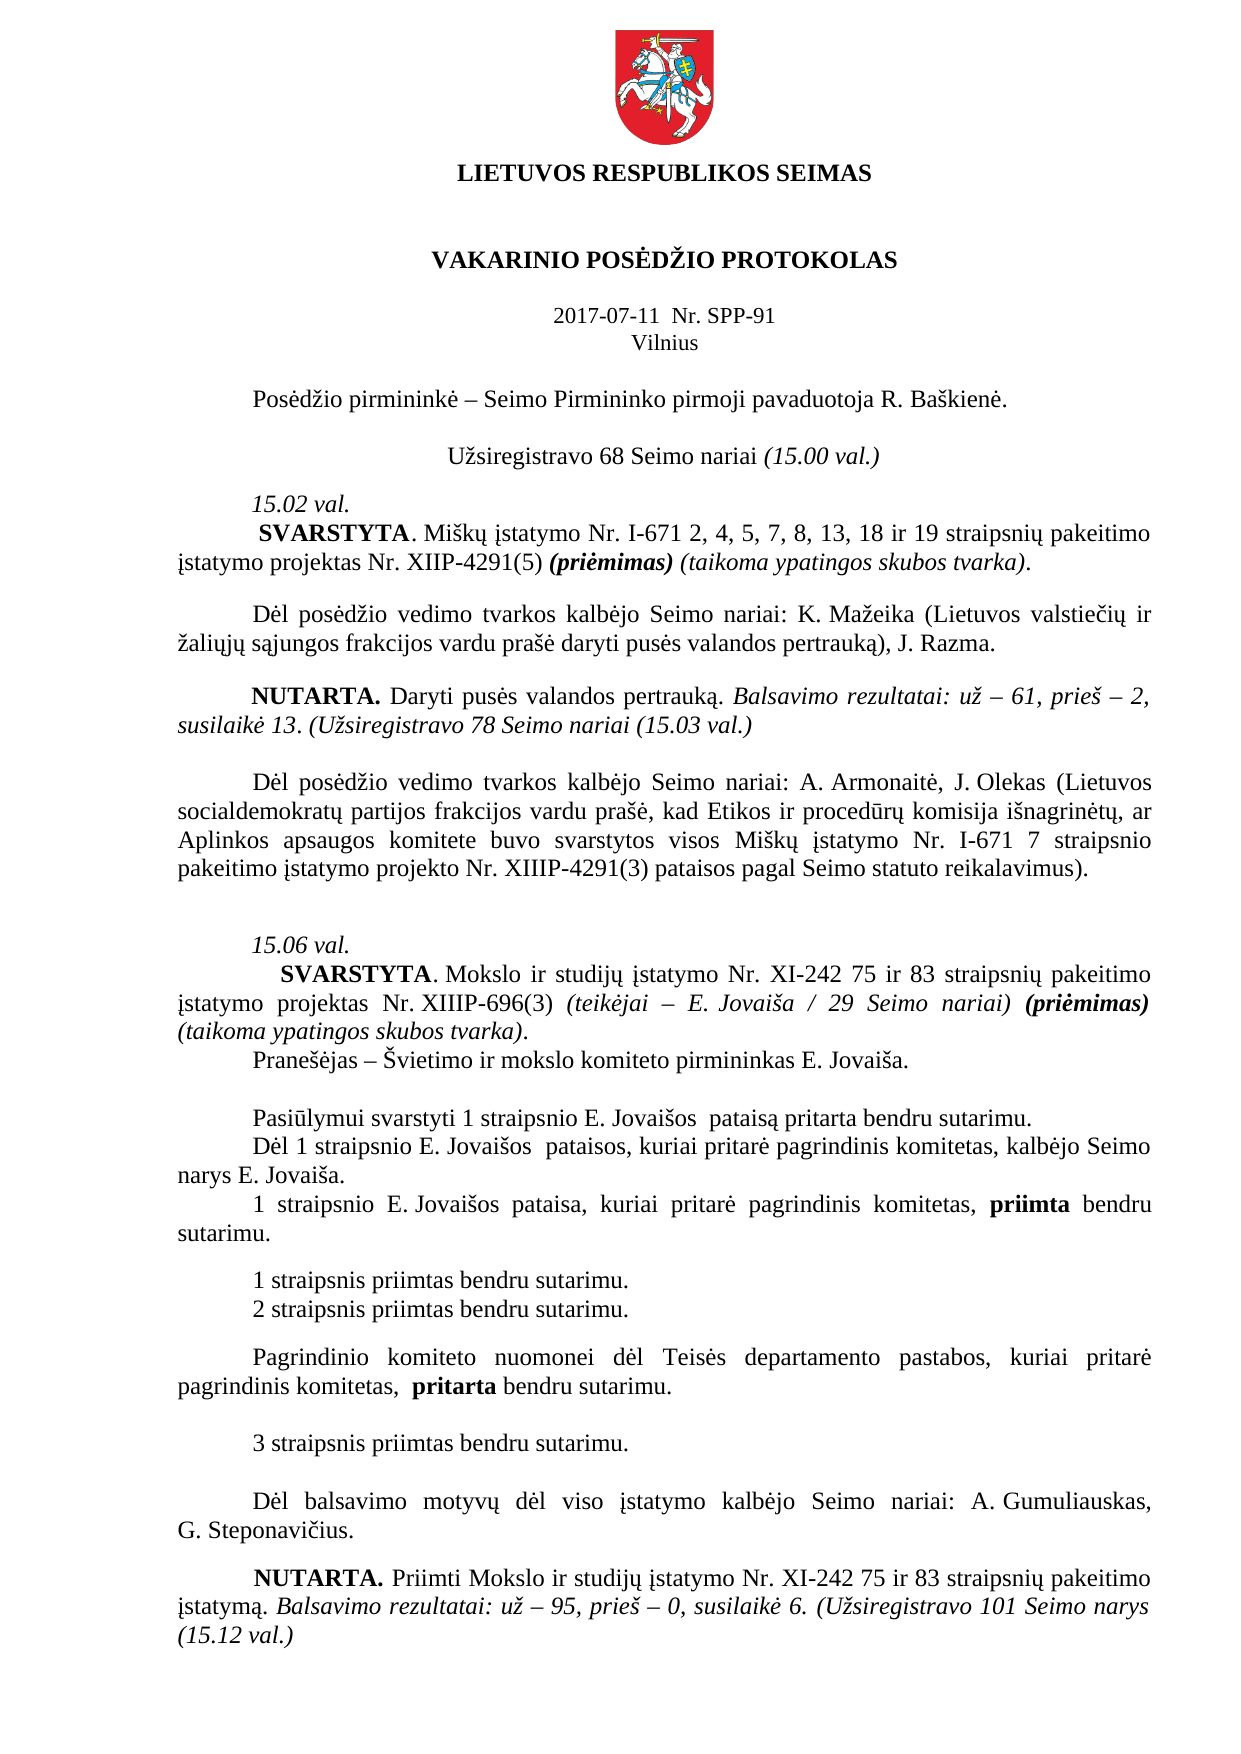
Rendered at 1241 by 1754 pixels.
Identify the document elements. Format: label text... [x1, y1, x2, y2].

text 1 straipsnio E. Jovaišos pataisa, kuriai pritarė pagrindinis komitetas, priimta bendru sutarimu. [177, 1189, 1152, 1246]
text Vilnius [177, 329, 1152, 355]
text Pasiūlymui svarstyti 1 straipsnio E. Jovaišos pataisą pritarta bendru sutarimu. [177, 1103, 1152, 1131]
text Pranešėjas – Švietimo ir mokslo komiteto pirmininkas E. Jovaiša. [177, 1045, 1152, 1074]
text NUTARTA. Daryti pusės valandos pertrauką. Balsavimo rezultatai: už – 61, prieš – 2, susilaikė 13. (Užsiregistravo 78 Seimo nariai (15.03 val.) [177, 681, 1152, 738]
text Dėl posėdžio vedimo tvarkos kalbėjo Seimo nariai: K. Mažeika (Lietuvos valstiečių ir žaliųjų sąjungos frakcijos vardu prašė daryti pusės valandos pertrauką), J. Razma. [177, 599, 1152, 657]
text 3 straipsnis priimtas bendru sutarimu. [177, 1428, 1152, 1457]
text Posėdžio pirmininkė – Seimo Pirmininko pirmoji pavaduotoja R. Baškienė. [177, 384, 1152, 412]
text Dėl posėdžio vedimo tvarkos kalbėjo Seimo nariai: A. Armonaitė, J. Olekas (Lietuvos socialdemokratų partijos frakcijos vardu prašė, kad Etikos ir procedūrų komisija išnagrinėtų, ar Aplinkos apsaugos komitete buvo svarstytos visos Miškų įstatymo Nr. I-671 7 straipsnio pakeitimo įstatymo projekto Nr. XIIIP-4291(3) pataisos pagal Seimo statuto reikalavimus). [177, 767, 1152, 882]
text 2 straipsnis priimtas bendru sutarimu. [177, 1294, 1152, 1323]
text 15.02 val. [177, 489, 1152, 518]
text Dėl balsavimo motyvų dėl viso įstatymo kalbėjo Seimo nariai: A. Gumuliauskas, G. Steponavičius. [177, 1486, 1152, 1543]
text Lietuvos Respublikos Seimas [177, 158, 1152, 187]
text SVARSTYTA. Miškų įstatymo Nr. I-671 2, 4, 5, 7, 8, 13, 18 ir 19 straipsnių pakeitimo įstatymo projektas Nr. XIIP-4291(5) (priėmimas) (taikoma ypatingos skubos tvarka). [177, 518, 1152, 575]
text NUTARTA. Priimti Mokslo ir studijų įstatymo Nr. XI-242 75 ir 83 straipsnių pakeitimo įstatymą. Balsavimo rezultatai: už – 95, prieš – 0, susilaikė 6. (Užsiregistravo 101 Seimo narys (15.12 val.) [177, 1563, 1152, 1649]
text 15.06 val. [177, 930, 1152, 959]
text 2017-07-11 Nr. SPP-91 [177, 302, 1152, 329]
text Užsiregistravo 68 Seimo nariai (15.00 val.) [177, 441, 1152, 470]
text VAKARINIO POSĖDŽIO PROTOKOLAS [177, 245, 1152, 273]
text Pagrindinio komiteto nuomonei dėl Teisės departamento pastabos, kuriai pritarė pagrindinis komitetas, pritarta bendru sutarimu. [177, 1342, 1152, 1400]
text 1 straipsnis priimtas bendru sutarimu. [177, 1266, 1152, 1294]
text Dėl 1 straipsnio E. Jovaišos pataisos, kuriai pritarė pagrindinis komitetas, kalbėjo Seimo narys E. Jovaiša. [177, 1131, 1152, 1189]
text SVARSTYTA. Mokslo ir studijų įstatymo Nr. XI-242 75 ir 83 straipsnių pakeitimo įstatymo projektas Nr. XIIIP-696(3) (teikėjai – E. Jovaiša / 29 Seimo nariai) (priėmimas) (taikoma ypatingos skubos tvarka). [177, 959, 1152, 1045]
